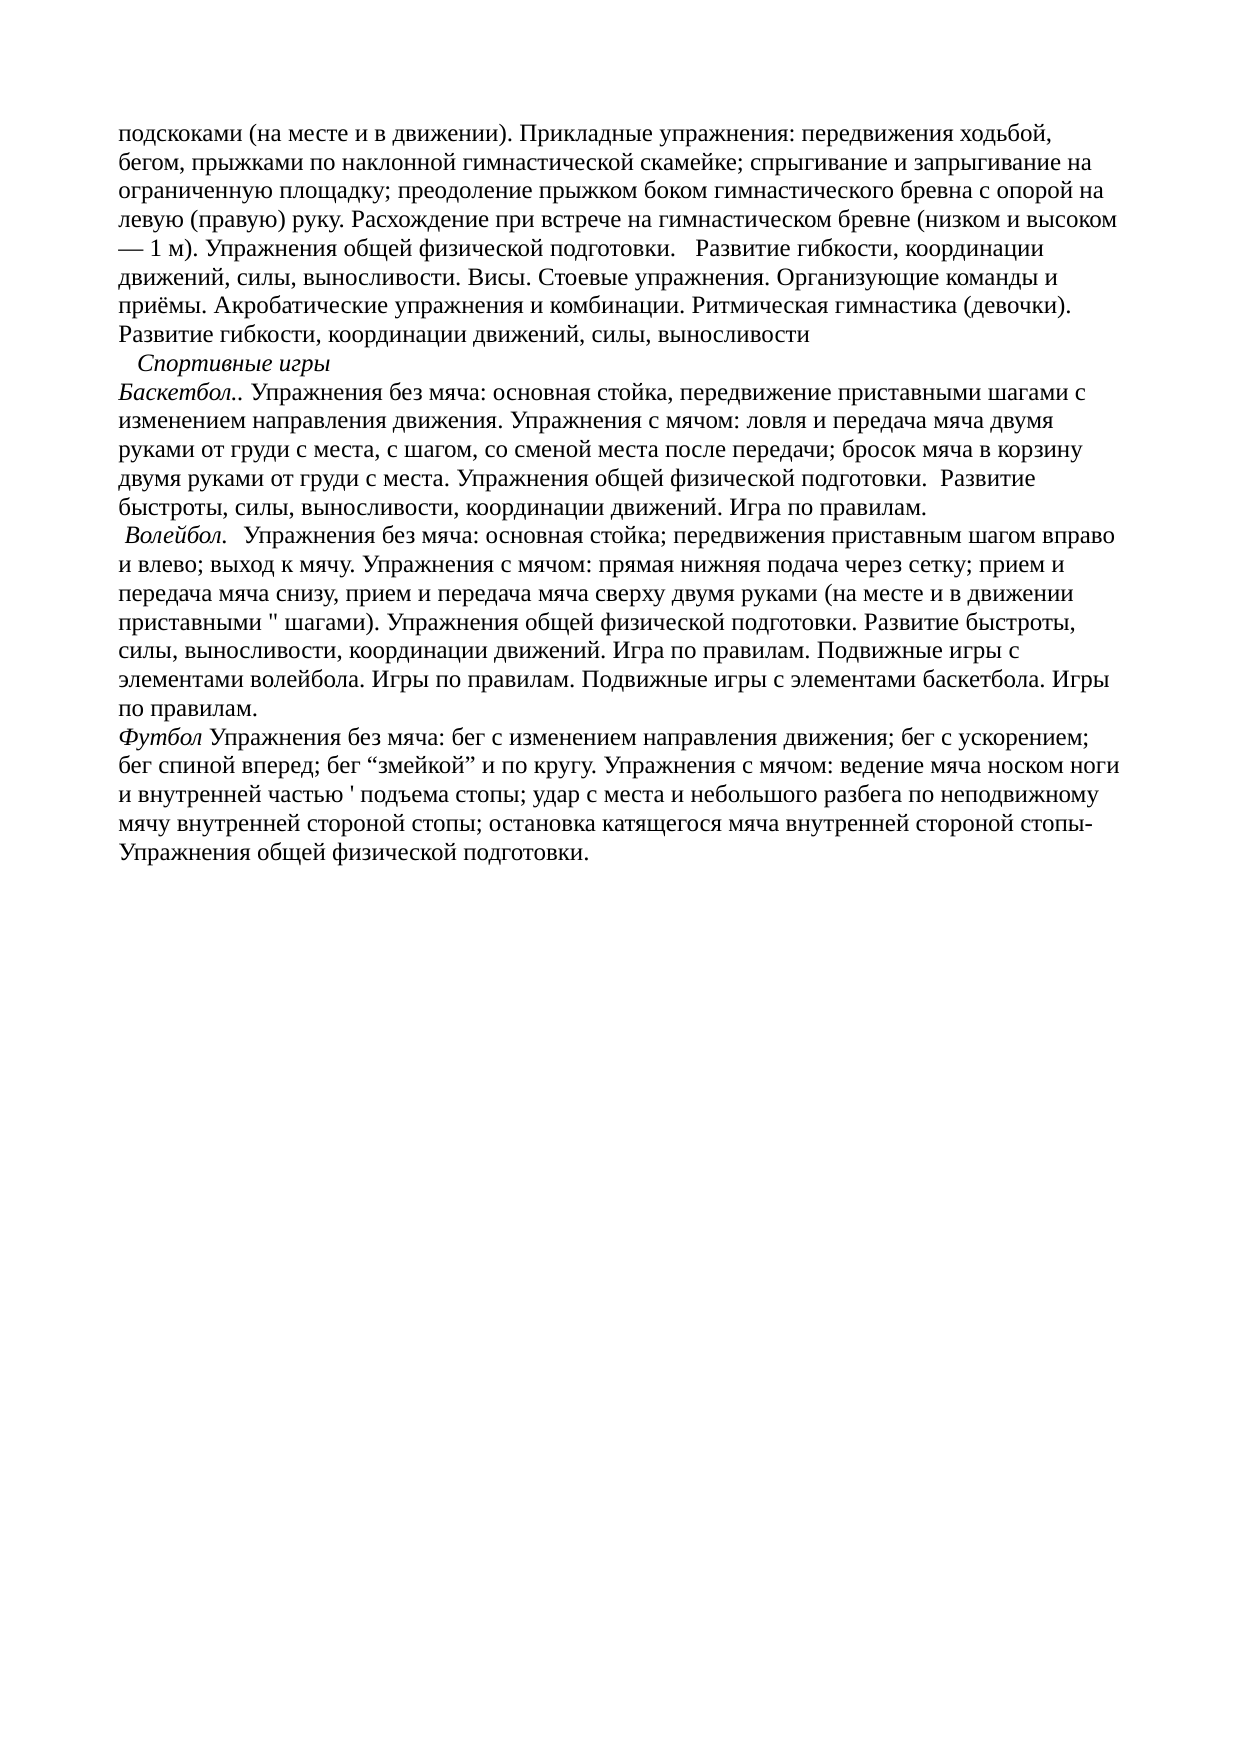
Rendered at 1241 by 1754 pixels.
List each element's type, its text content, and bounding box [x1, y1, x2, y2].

text Волейбол. Упражнения без мяча: основная стойка; передвижения приставным шагом вправо и влево; выход к мячу. Упражнения с мячом: прямая нижняя подача через сетку; прием и передача мяча снизу, прием и передача мяча сверху двумя руками (на месте и в движении приставными " шагами). Упражнения общей физической подготовки. Развитие быстроты, силы, выносливости, координации движений. Игра по правилам. Подвижные игры с элементами волейбола. Игры по правилам. Подвижные игры с элементами баскетбола. Игры по правилам. [118, 521, 1122, 722]
text Спортивные игры [118, 348, 1122, 377]
text подскоками (на месте и в движении). Прикладные упражнения: передвижения ходьбой, бегом, прыжками по наклонной гимнастической скамейке; спрыгивание и запрыгивание на ограниченную площадку; преодоление прыжком боком гимнастического бревна с опорой на левую (правую) руку. Расхождение при встрече на гимнастическом бревне (низком и высоком — 1 м). Упражнения общей физической подготовки. Развитие гибкости, координации движений, силы, выносливости. Висы. Стоевые упражнения. Организующие команды и приёмы. Акробатические упражнения и комбинации. Ритмическая гимнастика (девочки). Развитие гибкости, координации движений, силы, выносливости [118, 118, 1122, 348]
text Футбол Упражнения без мяча: бег с изменением направления движения; бег с ускорением; бег спиной вперед; бег “змейкой” и по кругу. Упражнения с мячом: ведение мяча носком ноги и внутренней частью ' подъема стопы; удар с места и небольшого разбега по неподвижному мячу внутренней стороной стопы; остановка катящегося мяча внутренней стороной стопы-Упражнения общей физической подготовки. [118, 722, 1122, 866]
text Баскетбол.. Упражнения без мяча: основная стойка, передвижение приставными шагами с изменением направления движения. Упражнения с мячом: ловля и передача мяча двумя руками от груди с места, с шагом, со сменой места после передачи; бросок мяча в корзину двумя руками от груди с места. Упражнения общей физической подготовки. Развитие быстроты, силы, выносливости, координации движений. Игра по правилам. [118, 377, 1122, 521]
